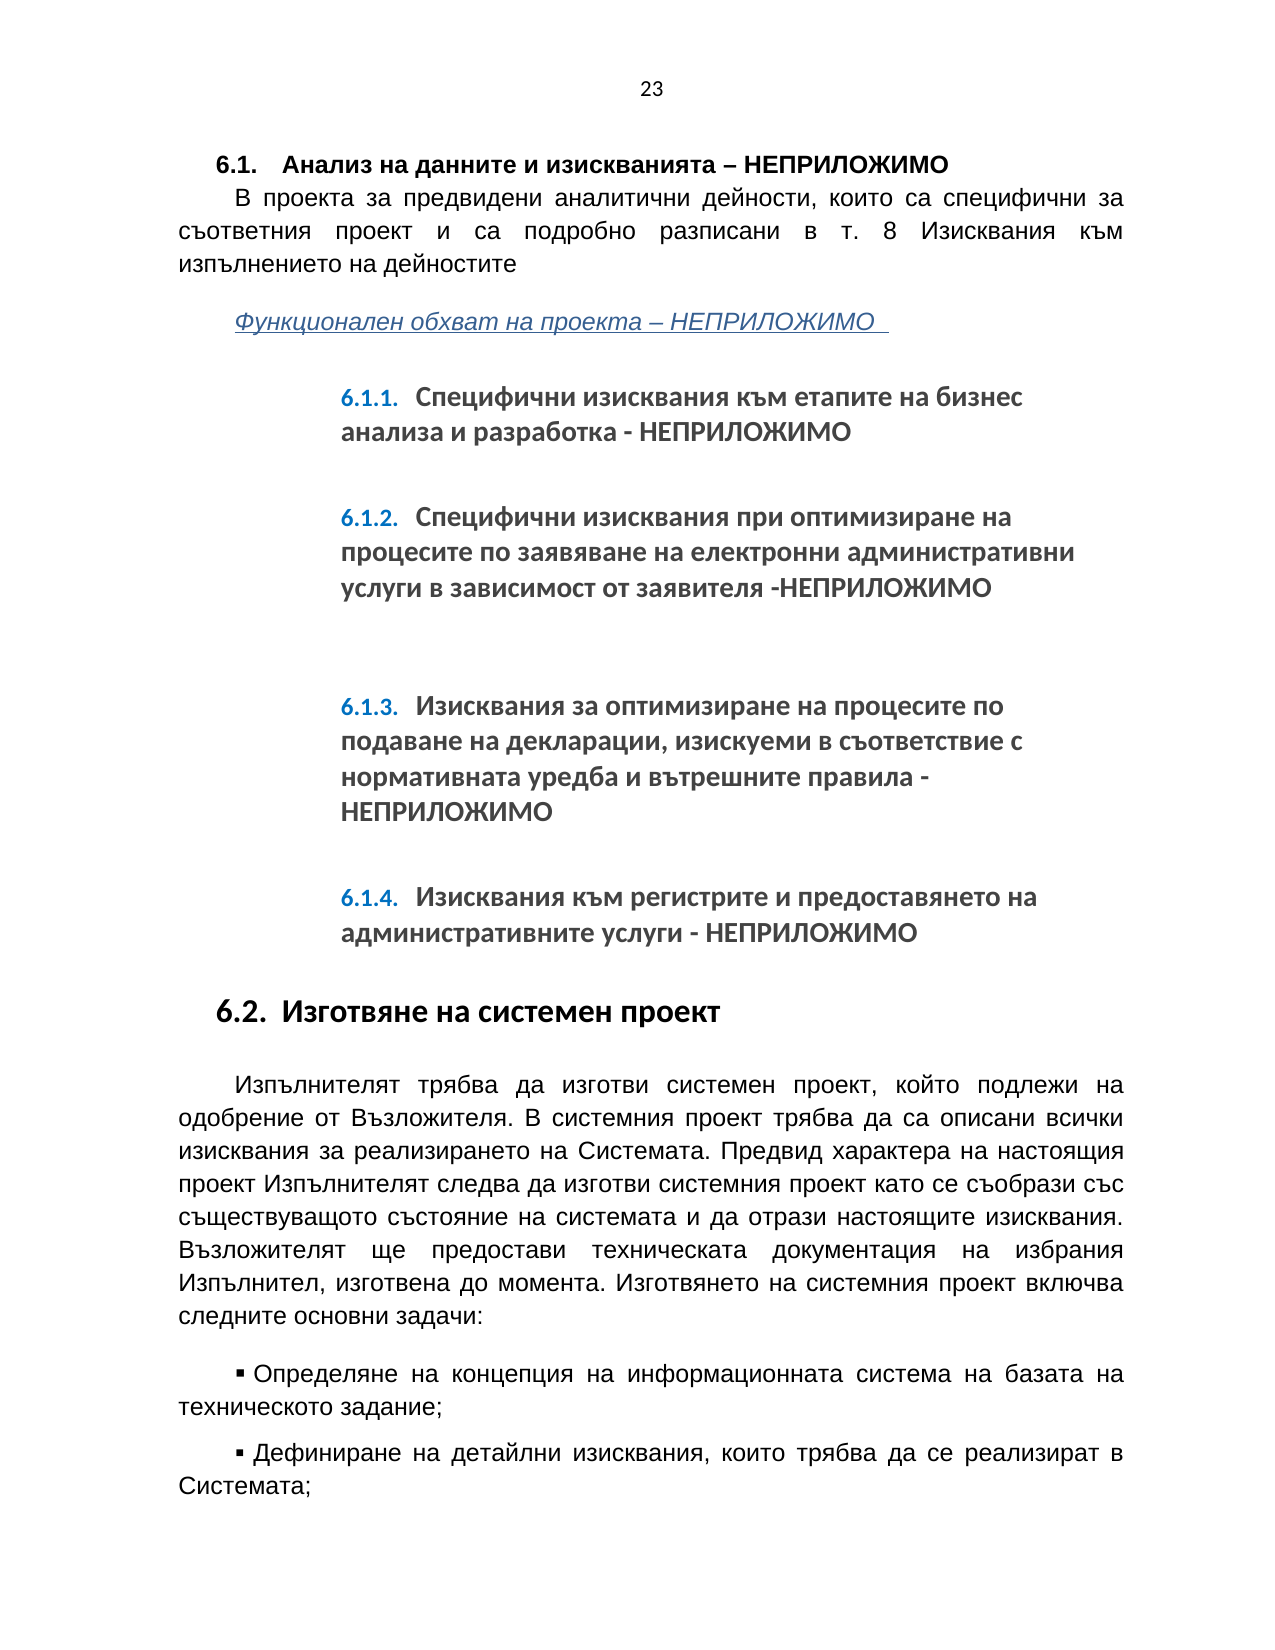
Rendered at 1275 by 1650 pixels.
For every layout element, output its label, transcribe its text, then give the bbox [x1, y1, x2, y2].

list Определяне на концепция на информационната система на базата на техническото задание; [178, 1359, 1125, 1421]
subtitle Специфични изисквания към етапите на бизнес анализа и разработка - НЕПРИЛОЖИМО [341, 378, 1125, 449]
subtitle Анализ на данните и изискванията – НЕПРИЛОЖИМО [216, 150, 1125, 179]
text Функционален обхват на проекта – НЕПРИЛОЖИМО [178, 307, 1125, 336]
subtitle Изготвяне на системен проект [216, 990, 1125, 1031]
text Изпълнителят трябва да изготви системен проект, който подлежи на одобрение от Възложителя. В системния проект трябва да са описани всички изисквания за реализирането на системата. Предвид характера на настоящия проект Изпълнителят следва да изготви системния проект като се съобрази със съществуващото състояние на системата и да отрази настоящите изисквания. Възложителят ще предостави техническата документация на избрания Изпълнител, изготвена до момента. Изготвянето на системния проект включва следните основни задачи: [178, 1070, 1125, 1330]
subtitle Специфични изисквания при оптимизиране на процесите по заявяване на електронни административни услуги в зависимост от заявителя -НЕПРИЛОЖИМО [341, 498, 1125, 605]
text В проекта за предвидени аналитични дейности, които са специфични за съответния проект и са подробно разписани в т. 8 Изисквания към изпълнението на дейностите [178, 183, 1125, 278]
subtitle Изисквания към регистрите и предоставянето на административните услуги - НЕПРИЛОЖИМО [341, 878, 1125, 949]
subtitle Изисквания за оптимизиране на процесите по подаване на декларации, изискуеми в съответствие с нормативната уредба и вътрешните правила - НЕПРИЛОЖИМО [341, 687, 1125, 829]
list Дефиниране на детайлни изисквания, които трябва да се реализират в системата; [178, 1438, 1125, 1499]
